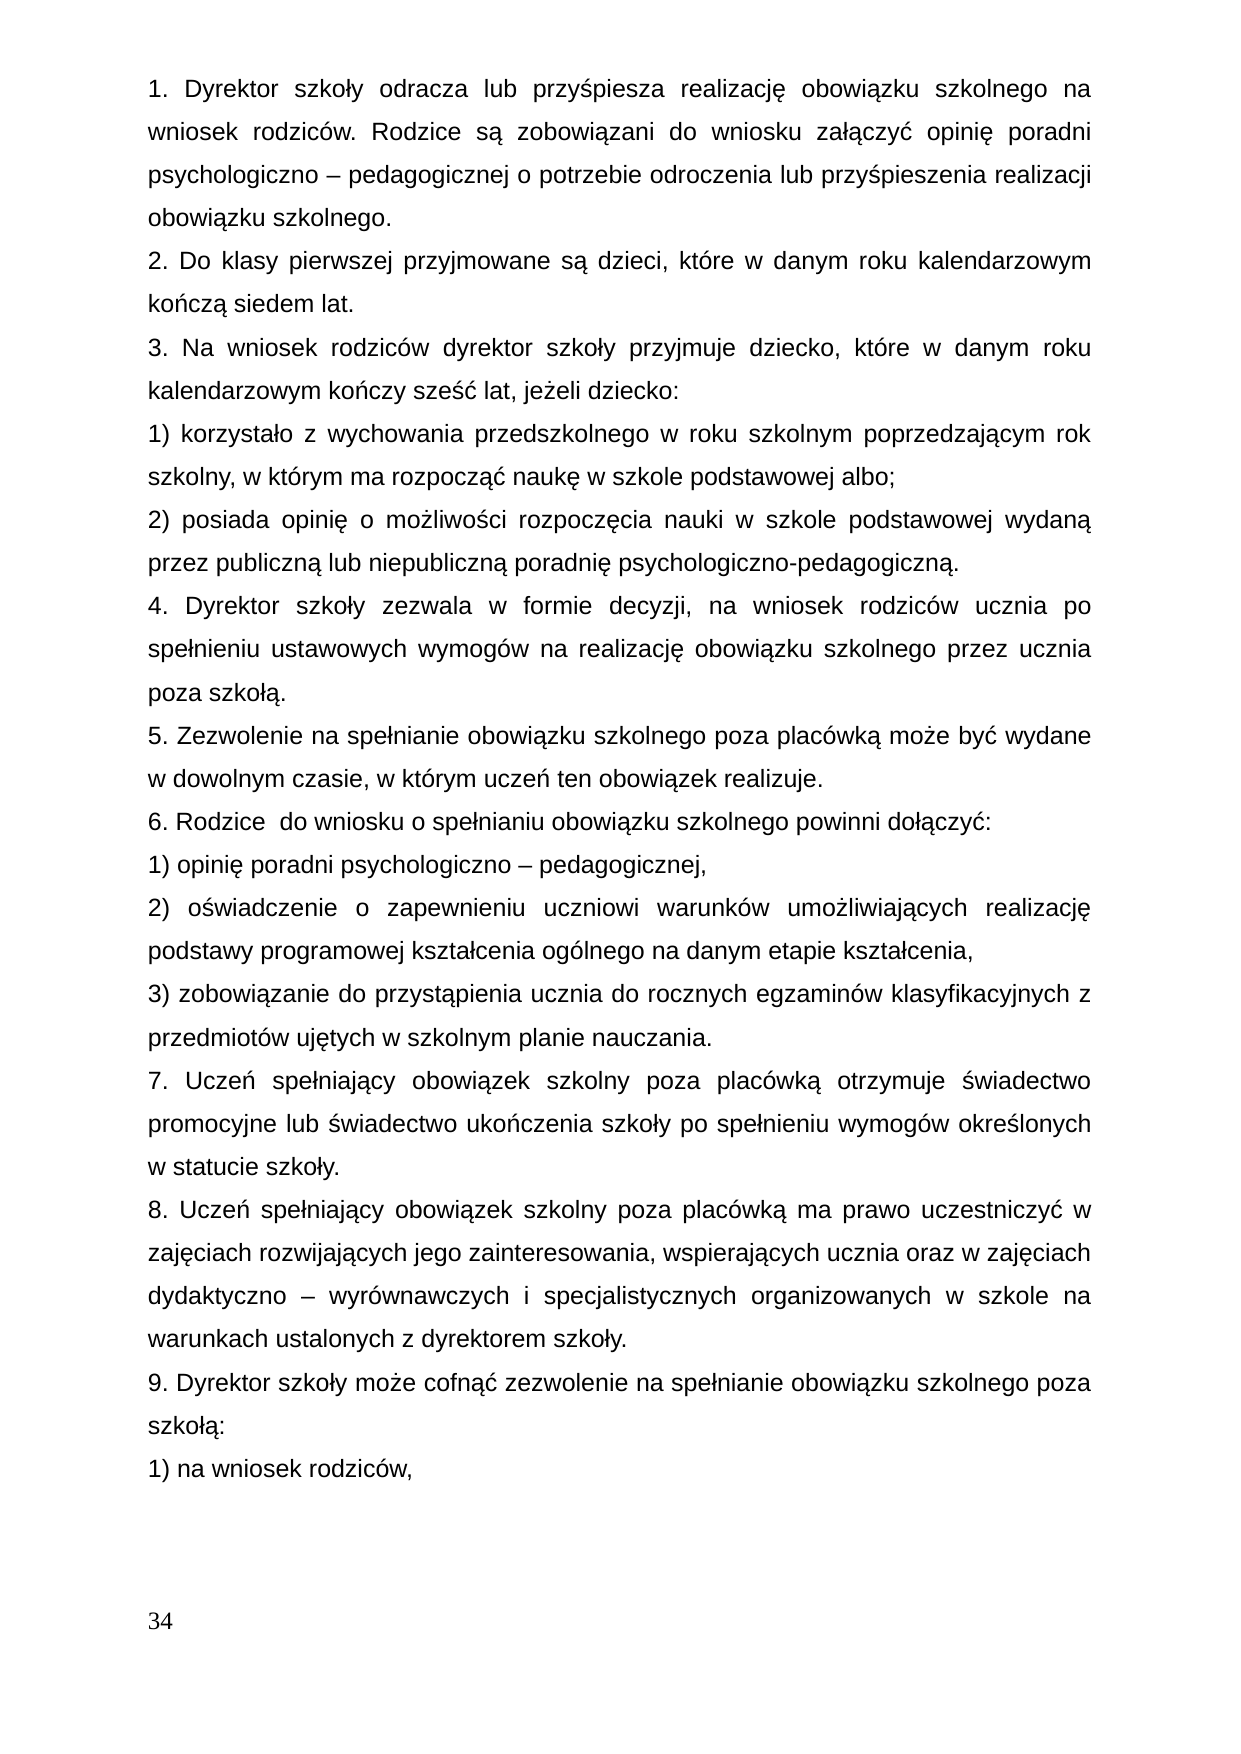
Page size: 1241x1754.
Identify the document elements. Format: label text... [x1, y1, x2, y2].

text 7. Uczeń spełniający obowiązek szkolny poza placówką otrzymuje świadectwo promocyjne lub świadectwo ukończenia szkoły po spełnieniu wymogów określonych w statucie szkoły. [148, 1066, 1093, 1181]
text 3. Na wniosek rodziców dyrektor szkoły przyjmuje dziecko, które w danym roku kalendarzowym kończy sześć lat, jeżeli dziecko: [148, 332, 1093, 404]
text 5. Zezwolenie na spełnianie obowiązku szkolnego poza placówką może być wydane w dowolnym czasie, w którym uczeń ten obowiązek realizuje. [148, 721, 1093, 792]
text 2. Do klasy pierwszej przyjmowane są dzieci, które w danym roku kalendarzowym kończą siedem lat. [148, 246, 1093, 318]
text 1) korzystało z wychowania przedszkolnego w roku szkolnym poprzedzającym rok szkolny, w którym ma rozpocząć naukę w szkole podstawowej albo; [148, 419, 1093, 491]
text 8. Uczeń spełniający obowiązek szkolny poza placówką ma prawo uczestniczyć w zajęciach rozwijających jego zainteresowania, wspierających ucznia oraz w zajęciach dydaktyczno – wyrównawczych i specjalistycznych organizowanych w szkole na warunkach ustalonych z dyrektorem szkoły. [148, 1195, 1093, 1353]
text 4. Dyrektor szkoły zezwala w formie decyzji, na wniosek rodziców ucznia po spełnieniu ustawowych wymogów na realizację obowiązku szkolnego przez ucznia poza szkołą. [148, 591, 1093, 706]
text 3) zobowiązanie do przystąpienia ucznia do rocznych egzaminów klasyfikacyjnych z przedmiotów ujętych w szkolnym planie nauczania. [148, 979, 1093, 1051]
text 9. Dyrektor szkoły może cofnąć zezwolenie na spełnianie obowiązku szkolnego poza szkołą: [148, 1367, 1093, 1439]
text 1) na wniosek rodziców, [148, 1454, 1093, 1482]
text 1) opinię poradni psychologiczno – pedagogicznej, [148, 850, 1093, 879]
text 2) oświadczenie o zapewnieniu uczniowi warunków umożliwiających realizację podstawy programowej kształcenia ogólnego na danym etapie kształcenia, [148, 893, 1093, 965]
text 2) posiada opinię o możliwości rozpoczęcia nauki w szkole podstawowej wydaną przez publiczną lub niepubliczną poradnię psychologiczno-pedagogiczną. [148, 505, 1093, 577]
text 6. Rodzice do wniosku o spełnianiu obowiązku szkolnego powinni dołączyć: [148, 807, 1093, 836]
text 1. Dyrektor szkoły odracza lub przyśpiesza realizację obowiązku szkolnego na wniosek rodziców. Rodzice są zobowiązani do wniosku załączyć opinię poradni psychologiczno – pedagogicznej o potrzebie odroczenia lub przyśpieszenia realizacji obowiązku szkolnego. [148, 74, 1093, 232]
